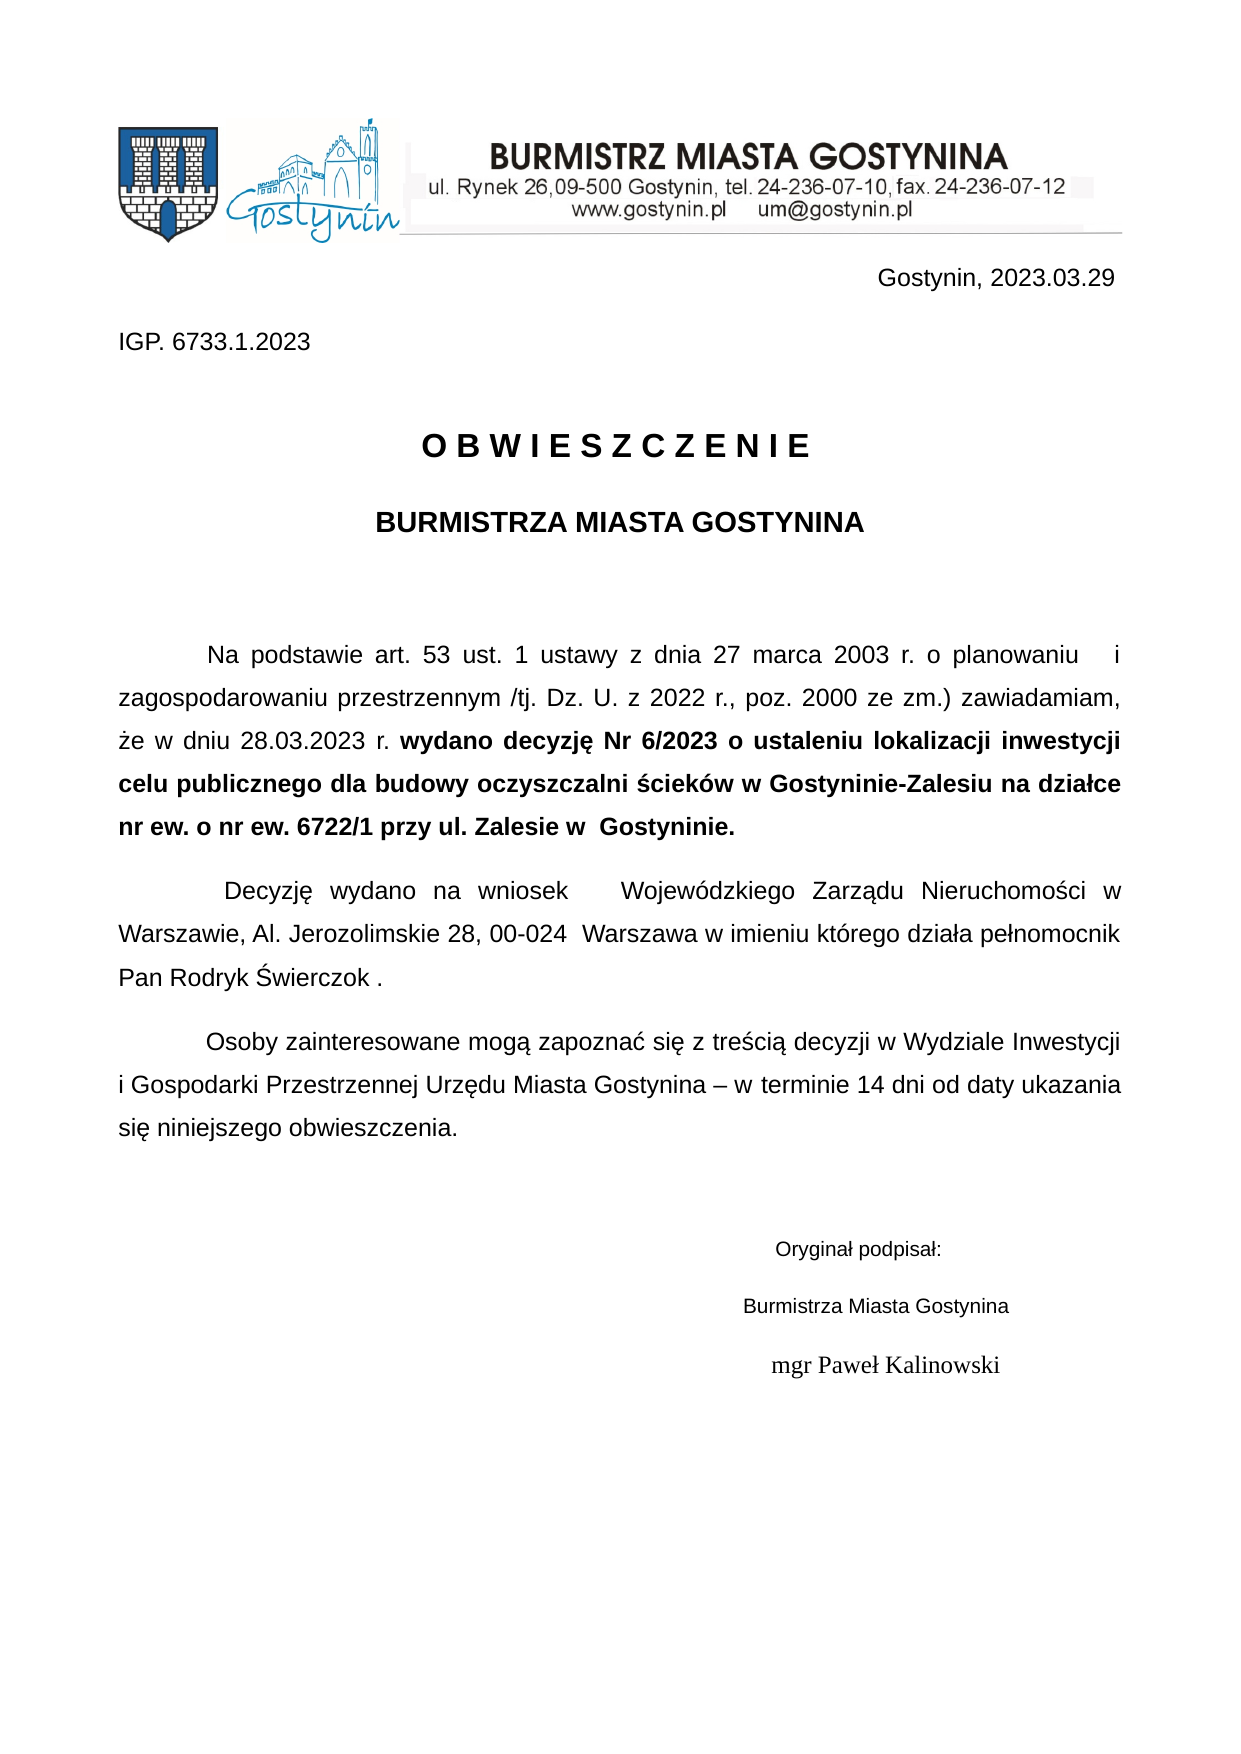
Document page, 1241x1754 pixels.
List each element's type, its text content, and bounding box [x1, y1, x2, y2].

text Decyzję wydano na wniosek Wojewódzkiego Zarządu Nieruchomości w Warszawie, Al. Jerozolimskie 28, 00-024 Warszawa w imieniu którego działa pełnomocnik Pan Rodryk Świerczok . [118, 876, 1122, 991]
text mgr Paweł Kalinowski [118, 1351, 1122, 1379]
text Oryginał podpisał: [118, 1237, 1122, 1261]
picture [118, 118, 1123, 243]
text Burmistrza Miasta Gostynina [118, 1294, 1122, 1318]
text Osoby zainteresowane mogą zapoznać się z treścią decyzji w Wydziale Inwestycji i Gospodarki Przestrzennej Urzędu Miasta Gostynina – w terminie 14 dni od daty ukazania się niniejszego obwieszczenia. [118, 1027, 1122, 1142]
text Na podstawie art. 53 ust. 1 ustawy z dnia 27 marca 2003 r. o planowaniu i zagospodarowaniu przestrzennym /tj. Dz. U. z 2022 r., poz. 2000 ze zm.) zawiadamiam, że w dniu 28.03.2023 r. wydano decyzję Nr 6/2023 o ustaleniu lokalizacji inwestycji celu publicznego dla budowy oczyszczalni ścieków w Gostyninie-Zalesiu na działce nr ew. o nr ew. 6722/1 przy ul. Zalesie w Gostyninie. [118, 640, 1122, 841]
text BURMISTRZA MIASTA GOSTYNINA [118, 505, 1122, 538]
text O B W I E S Z C Z E N I E [118, 426, 1122, 465]
text Gostynin, 2023.03.29 [118, 263, 1122, 292]
text IGP. 6733.1.2023 [118, 327, 1122, 356]
